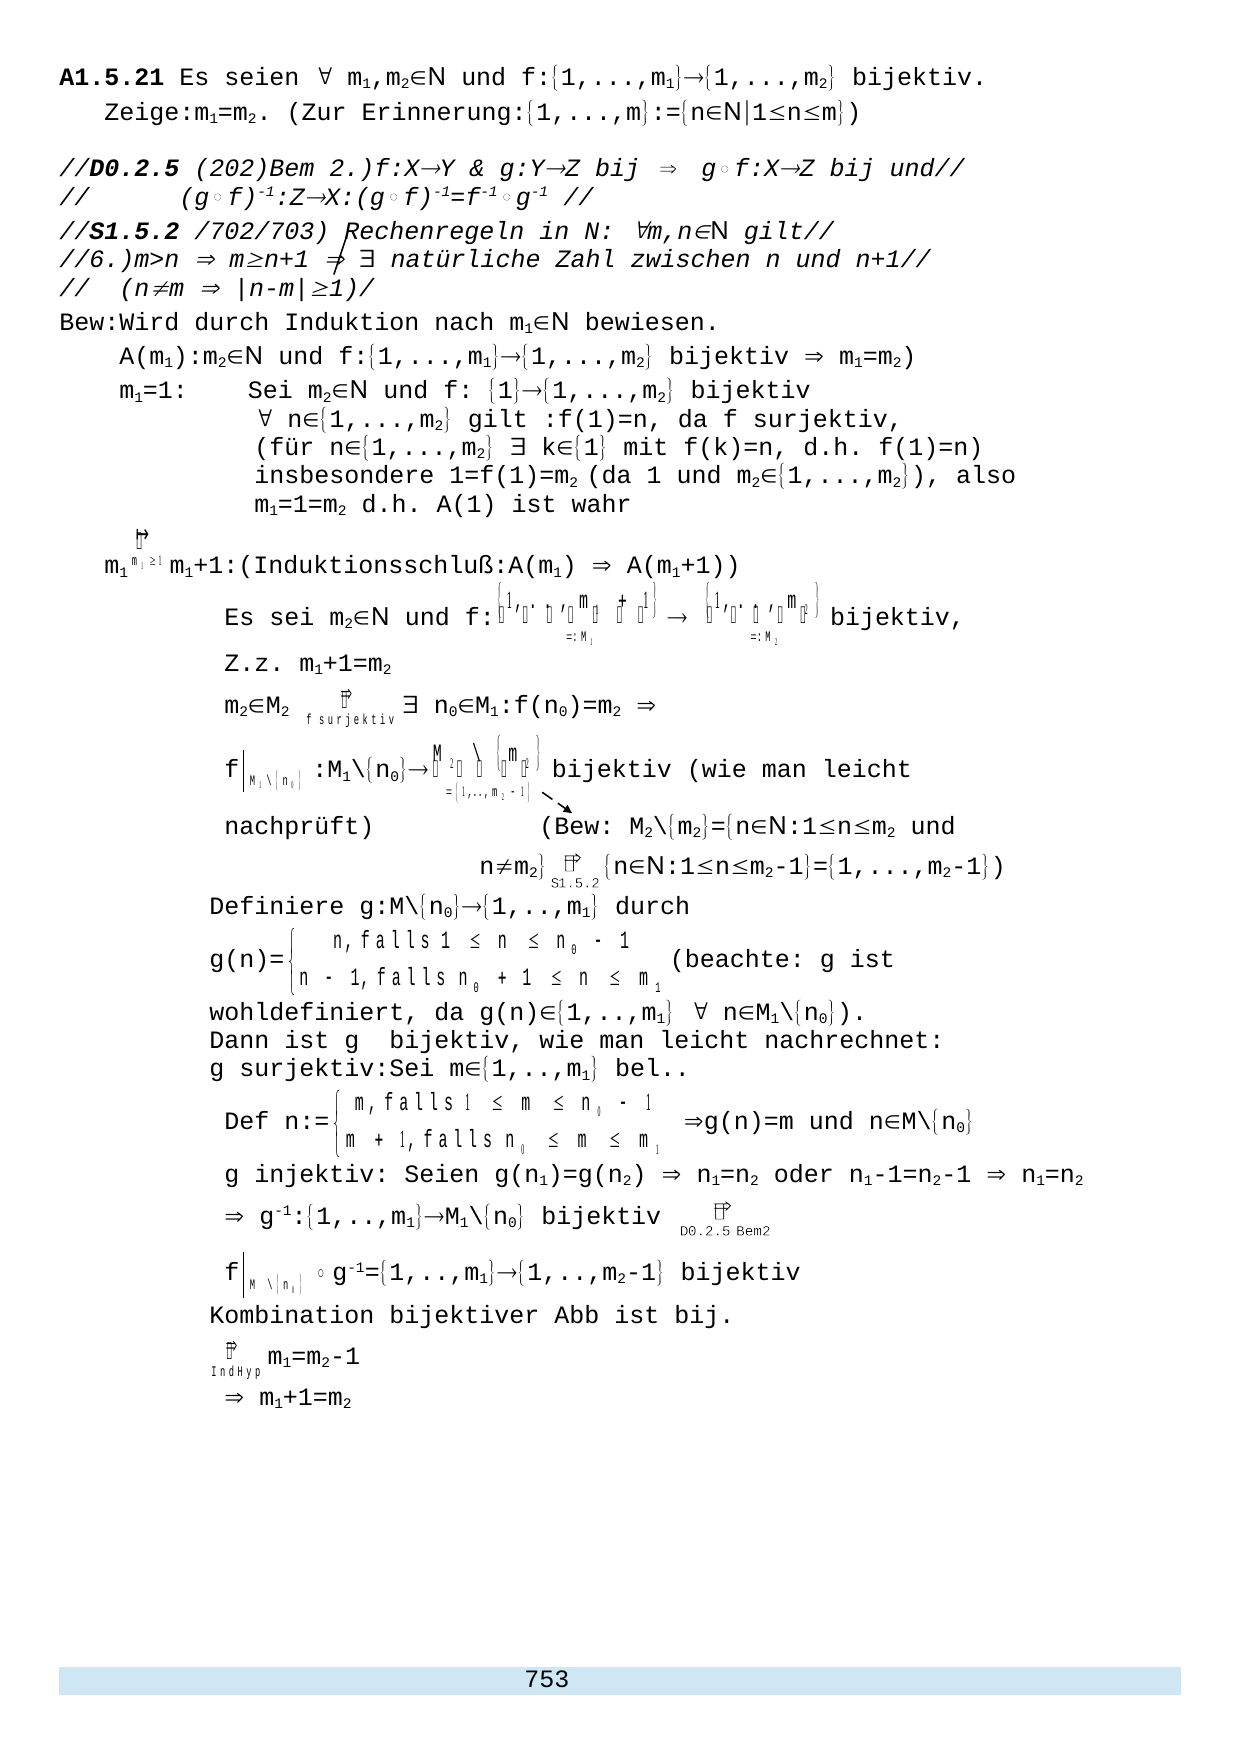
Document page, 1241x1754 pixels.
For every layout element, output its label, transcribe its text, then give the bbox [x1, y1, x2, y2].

text m1=1: Sei m2N und f: 11,...,m2 bijektiv [59, 372, 1181, 406]
text insbesondere 1=f(1)=m2 (da 1 und m21,...,m2), also [59, 463, 1181, 491]
text (für n1,...,m2  k1 mit f(k)=n, d.h. f(1)=n) [59, 435, 1181, 463]
text Bew:Wird durch Induktion nach m1N bewiesen. [59, 303, 1181, 338]
text Kombination bijektiver Abb ist bij. [59, 1302, 1181, 1331]
text m1=m2-1 [59, 1331, 1181, 1385]
subtitle Definiere g:M\n01,..,m1 durch [59, 894, 1181, 922]
text // (gf)-1:ZX:(gf)-1=f-1g-1 // [59, 184, 1181, 213]
text m1=1=m2 d.h. A(1) ist wahr [59, 491, 1181, 520]
text  n1,...,m2 gilt :f(1)=n, da f surjektiv, [59, 406, 1181, 435]
subtitle //S1.5.2 /702/703) Rechenregeln in N: m,nN gilt// [59, 213, 1181, 247]
text //6.)m>n  mn+1   natürliche Zahl zwischen n und n+1// [59, 247, 341, 275]
text  g-1:1,..,m1M1\n0 bijektiv [59, 1190, 1181, 1246]
text m1m1+1:(Induktionsschluß:A(m1)  A(m1+1)) [59, 520, 1181, 581]
text nachprüft) (Bew: M2\m2=nN:1nm2 und [59, 808, 1181, 842]
text g surjektiv:Sei m1,..,m1 bel.. [59, 1056, 1181, 1084]
text Zeige:m1=m2. (Zur Erinnerung:1,...,m:=nN1nm) [59, 93, 1181, 128]
text  m1+1=m2 [59, 1385, 1181, 1413]
text fg-1=1,..,m11,..,m2-1 bijektiv [59, 1246, 1181, 1302]
text //6.)m>n  mn+1   natürliche Zahl zwischen n und n+1// [335, 247, 1181, 275]
text Z.z. m1+1=m2 [59, 650, 1181, 678]
text Dann ist g bijektiv, wie man leicht nachrechnet: [59, 1028, 1181, 1056]
text g(n)=(beachte: g ist [59, 922, 1181, 999]
text A(m1):m2N und f:1,...,m11,...,m2 bijektiv  m1=m2) [59, 338, 1181, 372]
text g injektiv: Seien g(n1)=g(n2)  n1=n2 oder n1-1=n2-1  n1=n2 [59, 1161, 1181, 1190]
text // (nm  |n-m|1)/ [59, 275, 1181, 303]
text wohldefiniert, da g(n)1,..,m1  nM1\n0). [59, 999, 1181, 1028]
text f:M1\n0bijektiv (wie man leicht [59, 735, 1181, 808]
text Def n:= g(n)=m und nM\n0 [59, 1084, 1181, 1161]
text Es sei m2N und f: bijektiv, [59, 581, 1181, 650]
text //D0.2.5 (202)Bem 2.)f:XY & g:YZ bij gf:XZ bij und// [59, 156, 1181, 184]
text A1.5.21 Es seien  m1,m2N und f:1,...,m11,...,m2 bijektiv. [59, 59, 1181, 93]
text m2M2  n0M1:f(n0)=m2  [59, 678, 1181, 735]
text nm2nN:1nm2-1=1,...,m2-1) [59, 842, 1181, 894]
